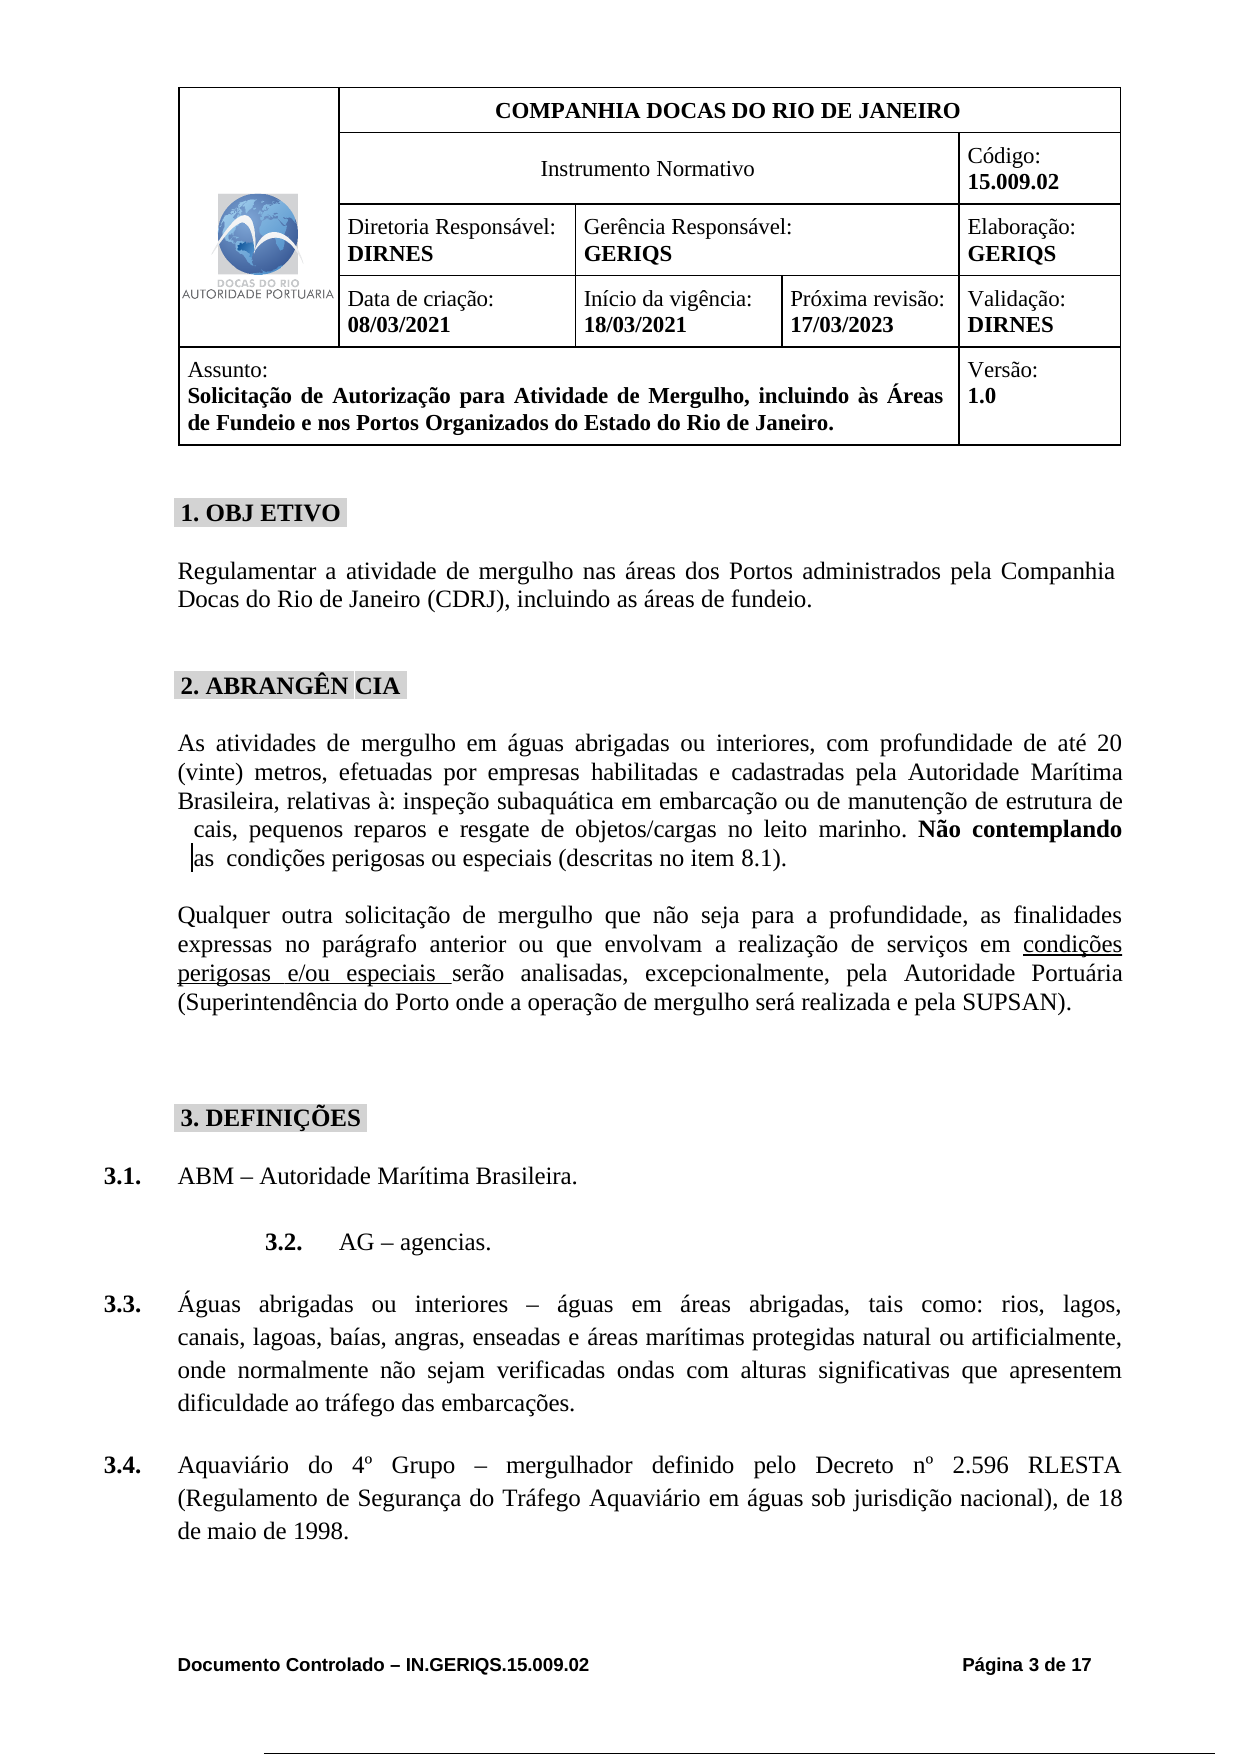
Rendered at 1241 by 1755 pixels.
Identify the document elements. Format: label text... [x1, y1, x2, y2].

table_cell Assunto: Solicitação de Autorização para Atividade de Mergulho, incluindo às Áreas de Fundeio e nos Portos Organizados do Estado do Rio de Janeiro. [180, 348, 958, 444]
list AG – agencias. [265, 1227, 1138, 1256]
subtitle 1. OBJ ETIVO [174, 498, 1138, 527]
text Regulamentar a atividade de mergulho nas áreas dos Portos administrados pela Companhia Docas do Rio de Janeiro (CDRJ), incluindo as áreas de fundeio. [177, 556, 1123, 613]
table_cell Gerência Responsável: GERIQS [576, 205, 958, 275]
subtitle 3. DEFINIÇÕES [174, 1103, 1138, 1132]
table_cell Código: 15.009.02 [960, 133, 1120, 203]
list Águas abrigadas ou interiores – águas em áreas abrigadas, tais como: rios, lagos, canais, lagoas, baías, angras, enseadas e áreas marítimas protegidas natural ou artificialmente, onde normalmente não sejam verificadas ondas com alturas significativas que apresentem dificuldade ao tráfego das embarcações. [103, 1289, 1123, 1417]
table_cell Elaboração: GERIQS [960, 205, 1120, 275]
text As atividades de mergulho em águas abrigadas ou interiores, com profundidade de até 20 (vinte) metros, efetuadas por empresas habilitadas e cadastradas pela Autoridade Marítima Brasileira, relativas à: inspeção subaquática em embarcação ou de manutenção de estrutura de cais, pequenos reparos e resgate de objetos/cargas no leito marinho. Não contemplando as condições perigosas ou especiais (descritas no item 8.1). [177, 728, 1123, 872]
table_cell Próxima revisão: 17/03/2023 [783, 276, 958, 346]
table_cell Início da vigência: 18/03/2021 [576, 276, 781, 346]
table_cell Instrumento Normativo [340, 133, 958, 203]
text Qualquer outra solicitação de mergulho que não seja para a profundidade, as finalidades expressas no parágrafo anterior ou que envolvam a realização de serviços em condições perigosas e/ou especiais serão analisadas, excepcionalmente, pela Autoridade Portuária (Superintendência do Porto onde a operação de mergulho será realizada e pela SUPSAN). [177, 901, 1123, 1016]
table_cell Diretoria Responsável: DIRNES [340, 205, 575, 275]
table_header COMPANHIA DOCAS DO RIO DE JANEIRO [340, 88, 1120, 132]
table_cell Validação: DIRNES [960, 276, 1120, 346]
subtitle 2. ABRANGÊN CIA [174, 671, 1138, 699]
table_header [180, 88, 338, 346]
table_cell Versão: 1.0 [960, 348, 1120, 444]
list Aquaviário do 4º Grupo – mergulhador definido pelo Decreto nº 2.596 RLESTA (Regulamento de Segurança do Tráfego Aquaviário em águas sob jurisdição nacional), de 18 de maio de 1998. [103, 1450, 1123, 1545]
list ABM – Autoridade Marítima Brasileira. [103, 1161, 1138, 1190]
table_cell Data de criação: 08/03/2021 [340, 276, 575, 346]
